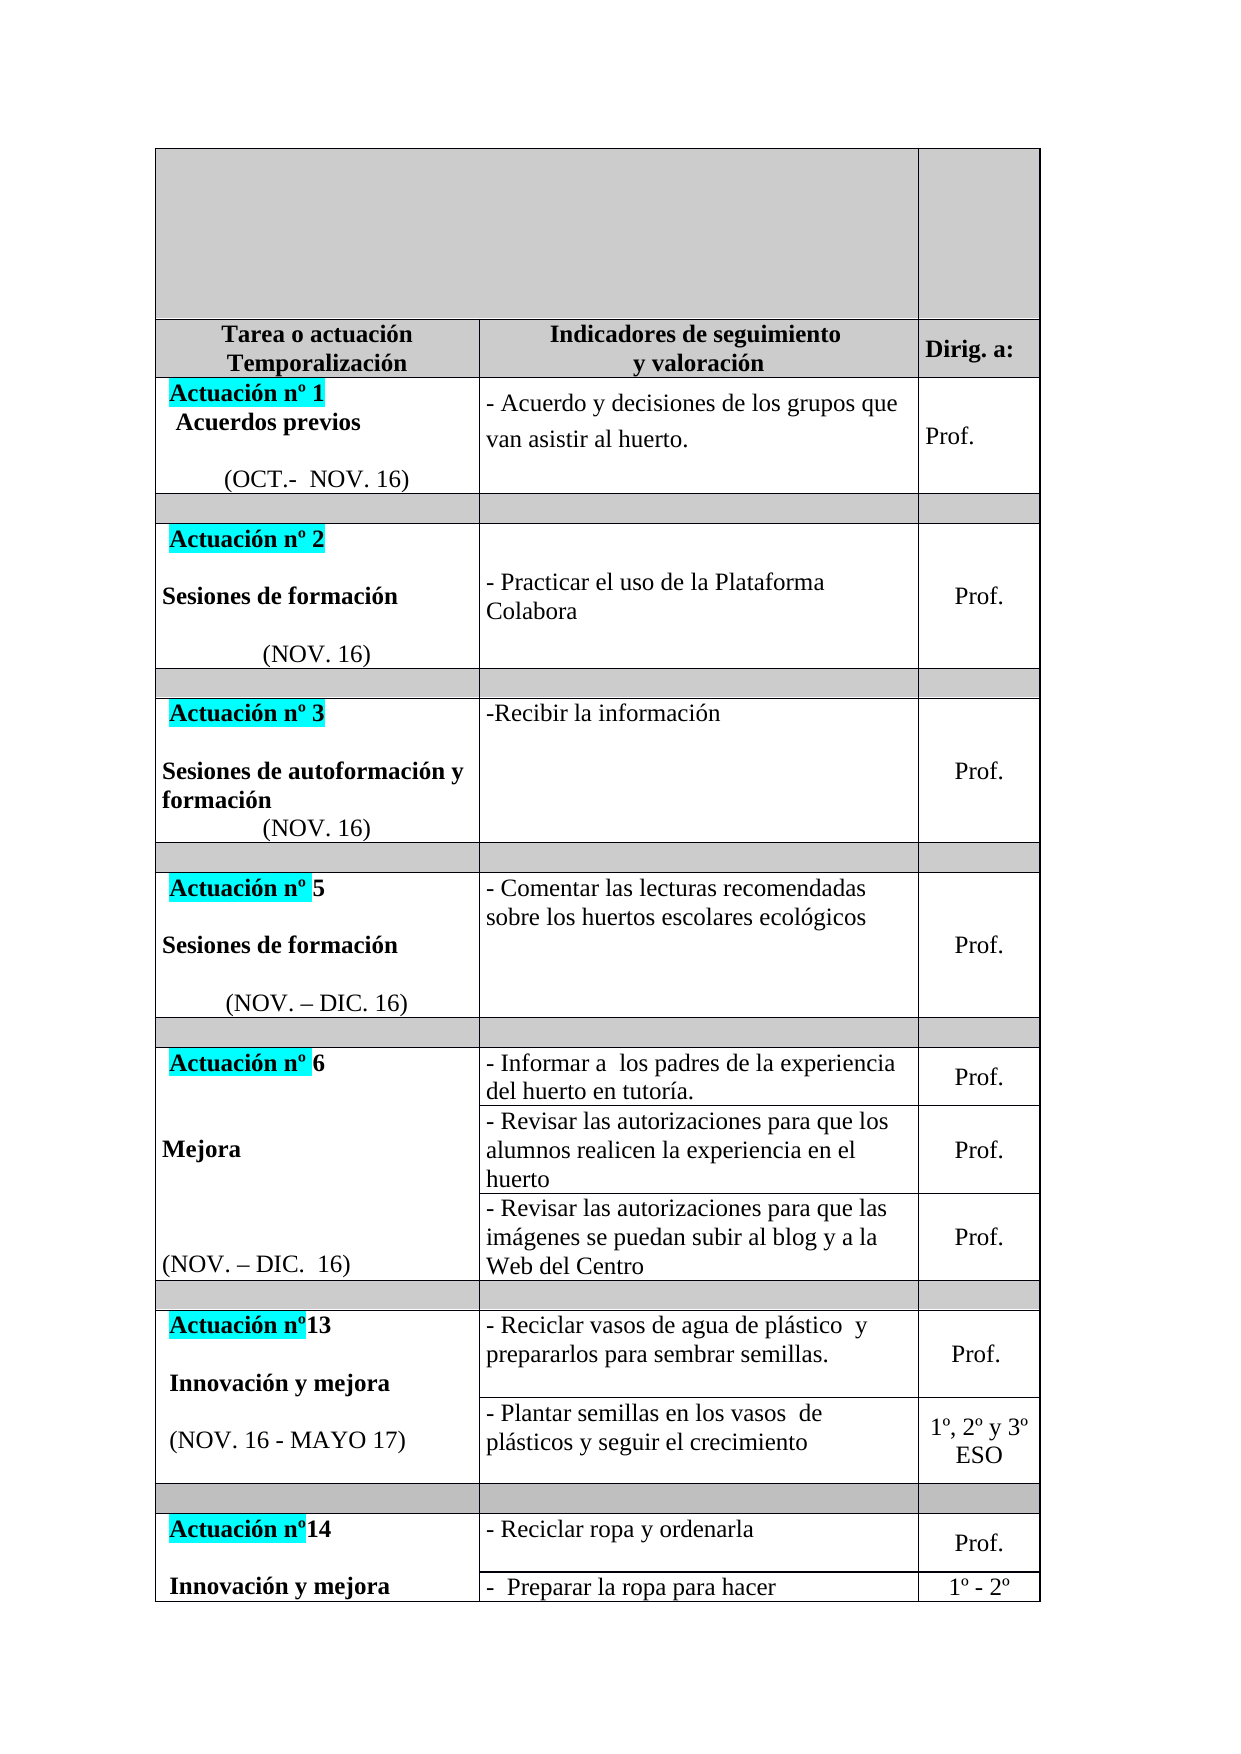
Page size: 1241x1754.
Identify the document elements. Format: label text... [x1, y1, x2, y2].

table_cell - Comentar las lecturas recomendadas sobre los huertos escolares ecológicos [480, 873, 918, 1017]
table_cell Actuación nº 3 Sesiones de autoformación y formación (NOV. 16) [156, 699, 479, 842]
table_cell Actuación nº 2 Sesiones de formación (NOV. 16) [156, 524, 479, 668]
table_cell Actuación nº14 Innovación y mejora [156, 1514, 479, 1601]
table_cell [156, 1018, 479, 1047]
table_cell [480, 1018, 918, 1047]
table_cell [919, 669, 1039, 697]
table_cell Prof. [919, 1311, 1039, 1397]
table_cell Prof. [919, 873, 1039, 1017]
table_cell Prof. [919, 524, 1039, 668]
table_cell - Revisar las autorizaciones para que los alumnos realicen la experiencia en el huerto [480, 1106, 918, 1192]
table_cell [156, 1484, 479, 1513]
table_cell [156, 494, 479, 523]
table_cell - Reciclar vasos de agua de plástico y prepararlos para sembrar semillas. [480, 1311, 918, 1397]
table_cell - Preparar la ropa para hacer [480, 1573, 918, 1601]
table_cell [919, 1484, 1039, 1513]
table_cell [919, 1281, 1039, 1309]
table_cell [156, 1281, 479, 1309]
table_cell [480, 669, 918, 697]
table_cell Actuación nº 5 Sesiones de formación (NOV. – DIC. 16) [156, 873, 479, 1017]
table_cell [919, 1018, 1039, 1047]
table_cell Actuación nº 1 Acuerdos previos (OCT.- NOV. 16) [156, 378, 479, 493]
table_cell [919, 843, 1039, 872]
table_cell [156, 843, 479, 872]
table_cell [480, 843, 918, 872]
table_header [919, 149, 1039, 318]
table_cell Prof. [919, 699, 1039, 842]
table_cell Prof. [919, 1106, 1039, 1192]
table_cell - Revisar las autorizaciones para que las imágenes se puedan subir al blog y a la Web del Centro [480, 1194, 918, 1280]
table_cell 1º, 2º y 3º ESO [919, 1398, 1039, 1483]
table_cell -Recibir la información [480, 699, 918, 842]
table_cell Actuación nº 6 Mejora (NOV. – DIC. 16) [156, 1048, 479, 1280]
table_cell - Practicar el uso de la Plataforma Colabora [480, 524, 918, 668]
table_cell Prof. [919, 1194, 1039, 1280]
table_cell [156, 669, 479, 697]
table_cell 1º - 2º [919, 1573, 1039, 1601]
table_cell Actuación nº13 Innovación y mejora (NOV. 16 - MAYO 17) [156, 1311, 479, 1483]
table_cell [480, 1484, 918, 1513]
table_header [156, 149, 918, 318]
table_cell - Informar a los padres de la experiencia del huerto en tutoría. [480, 1048, 918, 1105]
table_cell Prof. [919, 378, 1039, 493]
table_cell Indicadores de seguimiento y valoración [480, 320, 918, 377]
table_cell Tarea o actuación Temporalización [156, 320, 479, 377]
table_cell - Reciclar ropa y ordenarla [480, 1514, 918, 1571]
table_cell [480, 494, 918, 523]
table_cell Dirig. a: [919, 320, 1039, 377]
table_cell Prof. [919, 1048, 1039, 1105]
table_cell - Acuerdo y decisiones de los grupos que van asistir al huerto. [480, 378, 918, 493]
table_cell [480, 1281, 918, 1309]
table_cell - Plantar semillas en los vasos de plásticos y seguir el crecimiento [480, 1398, 918, 1483]
table_cell [919, 494, 1039, 523]
table_cell Prof. [919, 1514, 1039, 1571]
